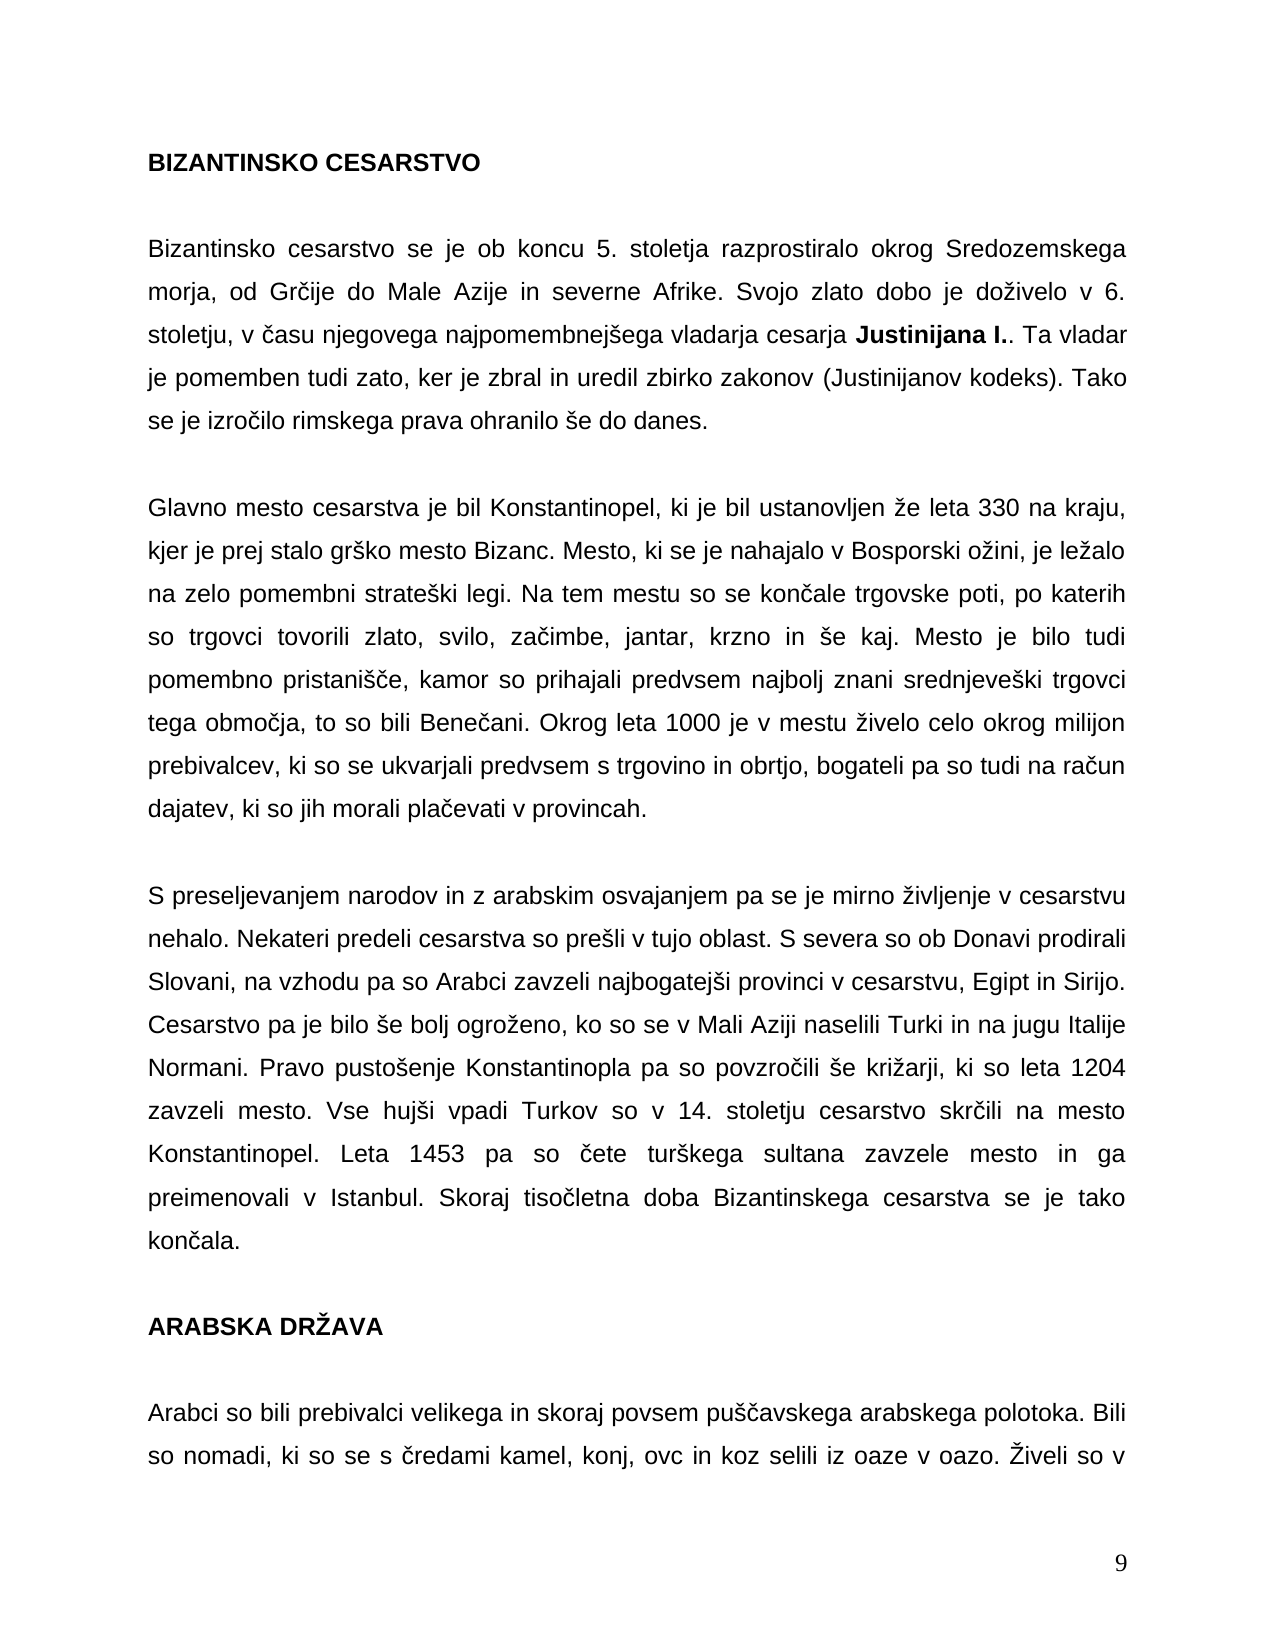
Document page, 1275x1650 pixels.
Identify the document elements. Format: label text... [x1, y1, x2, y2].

text S preseljevanjem narodov in z arabskim osvajanjem pa se je mirno življenje v cesarstvu nehalo. Nekateri predeli cesarstva so prešli v tujo oblast. S severa so ob Donavi prodirali Slovani, na vzhodu pa so Arabci zavzeli najbogatejši provinci v cesarstvu, Egipt in Sirijo. Cesarstvo pa je bilo še bolj ogroženo, ko so se v Mali Aziji naselili Turki in na jugu Italije Normani. Pravo pustošenje Konstantinopla pa so povzročili še križarji, ki so leta 1204 zavzeli mesto. Vse hujši vpadi Turkov so v 14. stoletju cesarstvo skrčili na mesto Konstantinopel. Leta 1453 pa so čete turškega sultana zavzele mesto in ga preimenovali v Istanbul. Skoraj tisočletna doba Bizantinskega cesarstva se je tako končala. [148, 881, 1127, 1254]
text Arabci so bili prebivalci velikega in skoraj povsem puščavskega arabskega polotoka. Bili so nomadi, ki so se s čredami kamel, konj, ovc in koz selili iz oaze v oazo. Živeli so v [148, 1398, 1127, 1470]
text Glavno mesto cesarstva je bil Konstantinopel, ki je bil ustanovljen že leta 330 na kraju, kjer je prej stalo grško mesto Bizanc. Mesto, ki se je nahajalo v Bosporski ožini, je ležalo na zelo pomembni strateški legi. Na tem mestu so se končale trgovske poti, po katerih so trgovci tovorili zlato, svilo, začimbe, jantar, krzno in še kaj. Mesto je bilo tudi pomembno pristanišče, kamor so prihajali predvsem najbolj znani srednjeveški trgovci tega območja, to so bili Benečani. Okrog leta 1000 je v mestu živelo celo okrog milijon prebivalcev, ki so se ukvarjali predvsem s trgovino in obrtjo, bogateli pa so tudi na račun dajatev, ki so jih morali plačevati v provincah. [148, 493, 1127, 823]
text Bizantinsko cesarstvo se je ob koncu 5. stoletja razprostiralo okrog Sredozemskega morja, od Grčije do Male Azije in severne Afrike. Svojo zlato dobo je doživelo v 6. stoletju, v času njegovega najpomembnejšega vladarja cesarja Justinijana I.. Ta vladar je pomemben tudi zato, ker je zbral in uredil zbirko zakonov (Justinijanov kodeks). Tako se je izročilo rimskega prava ohranilo še do danes. [148, 234, 1127, 435]
text ARABSKA DRŽAVA [148, 1312, 1127, 1341]
text BIZANTINSKO CESARSTVO [148, 148, 1127, 176]
